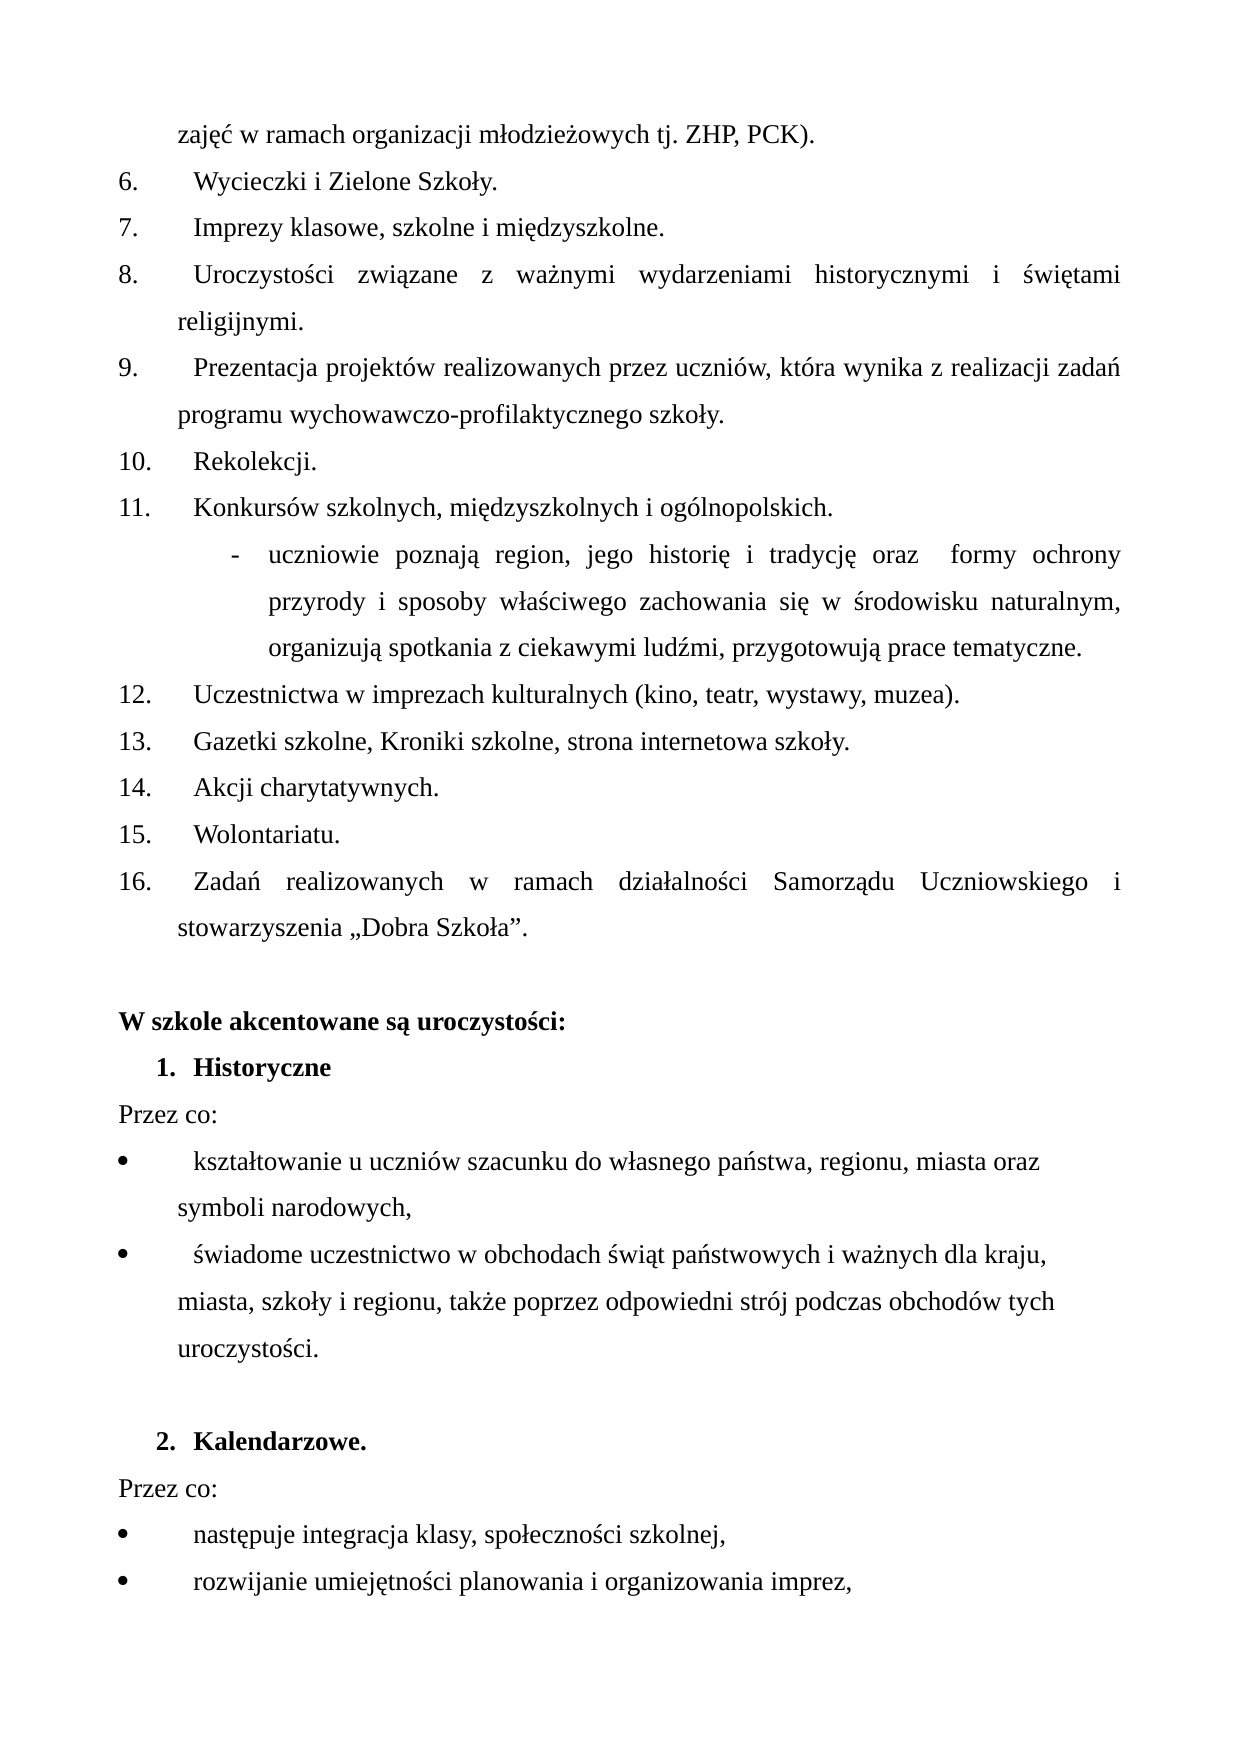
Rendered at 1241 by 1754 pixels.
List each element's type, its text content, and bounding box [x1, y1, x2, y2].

list Prezentacja projektów realizowanych przez uczniów, która wynika z realizacji zadań programu wychowawczo-profilaktycznego szkoły. [118, 351, 1122, 429]
list rozwijanie umiejętności planowania i organizowania imprez, [118, 1565, 1122, 1596]
list Historyczne [156, 1051, 1122, 1083]
list Wolontariatu. [118, 818, 1122, 849]
list Konkursów szkolnych, międzyszkolnych i ogólnopolskich. [118, 491, 1122, 523]
list Wycieczki i Zielone Szkoły. [118, 165, 1122, 196]
list świadome uczestnictwo w obchodach świąt państwowych i ważnych dla kraju, miasta, szkoły i regionu, także poprzez odpowiedni strój podczas obchodów tych uroczystości. [118, 1238, 1122, 1363]
list Akcji charytatywnych. [118, 771, 1122, 803]
list uczniowie poznają region, jego historię i tradycję oraz formy ochrony przyrody i sposoby właściwego zachowania się w środowisku naturalnym, organizują spotkania z ciekawymi ludźmi, przygotowują prace tematyczne. [231, 538, 1122, 663]
list Zadań realizowanych w ramach działalności Samorządu Uczniowskiego i stowarzyszenia „Dobra Szkoła”. [118, 865, 1122, 943]
list Kalendarzowe. [156, 1425, 1122, 1456]
list Gazetki szkolne, Kroniki szkolne, strona internetowa szkoły. [118, 725, 1122, 756]
text Przez co: [118, 1472, 1122, 1503]
list zajęć w ramach organizacji młodzieżowych tj. ZHP, PCK). [118, 118, 1122, 149]
list Imprezy klasowe, szkolne i międzyszkolne. [118, 211, 1122, 243]
list Rekolekcji. [118, 445, 1122, 476]
list następuje integracja klasy, społeczności szkolnej, [118, 1518, 1122, 1549]
list Uroczystości związane z ważnymi wydarzeniami historycznymi i świętami religijnymi. [118, 258, 1122, 336]
list kształtowanie u uczniów szacunku do własnego państwa, regionu, miasta oraz symboli narodowych, [118, 1145, 1122, 1223]
text Przez co: [118, 1098, 1122, 1129]
list Uczestnictwa w imprezach kulturalnych (kino, teatr, wystawy, muzea). [118, 678, 1122, 709]
text W szkole akcentowane są uroczystości: [118, 1005, 1122, 1036]
